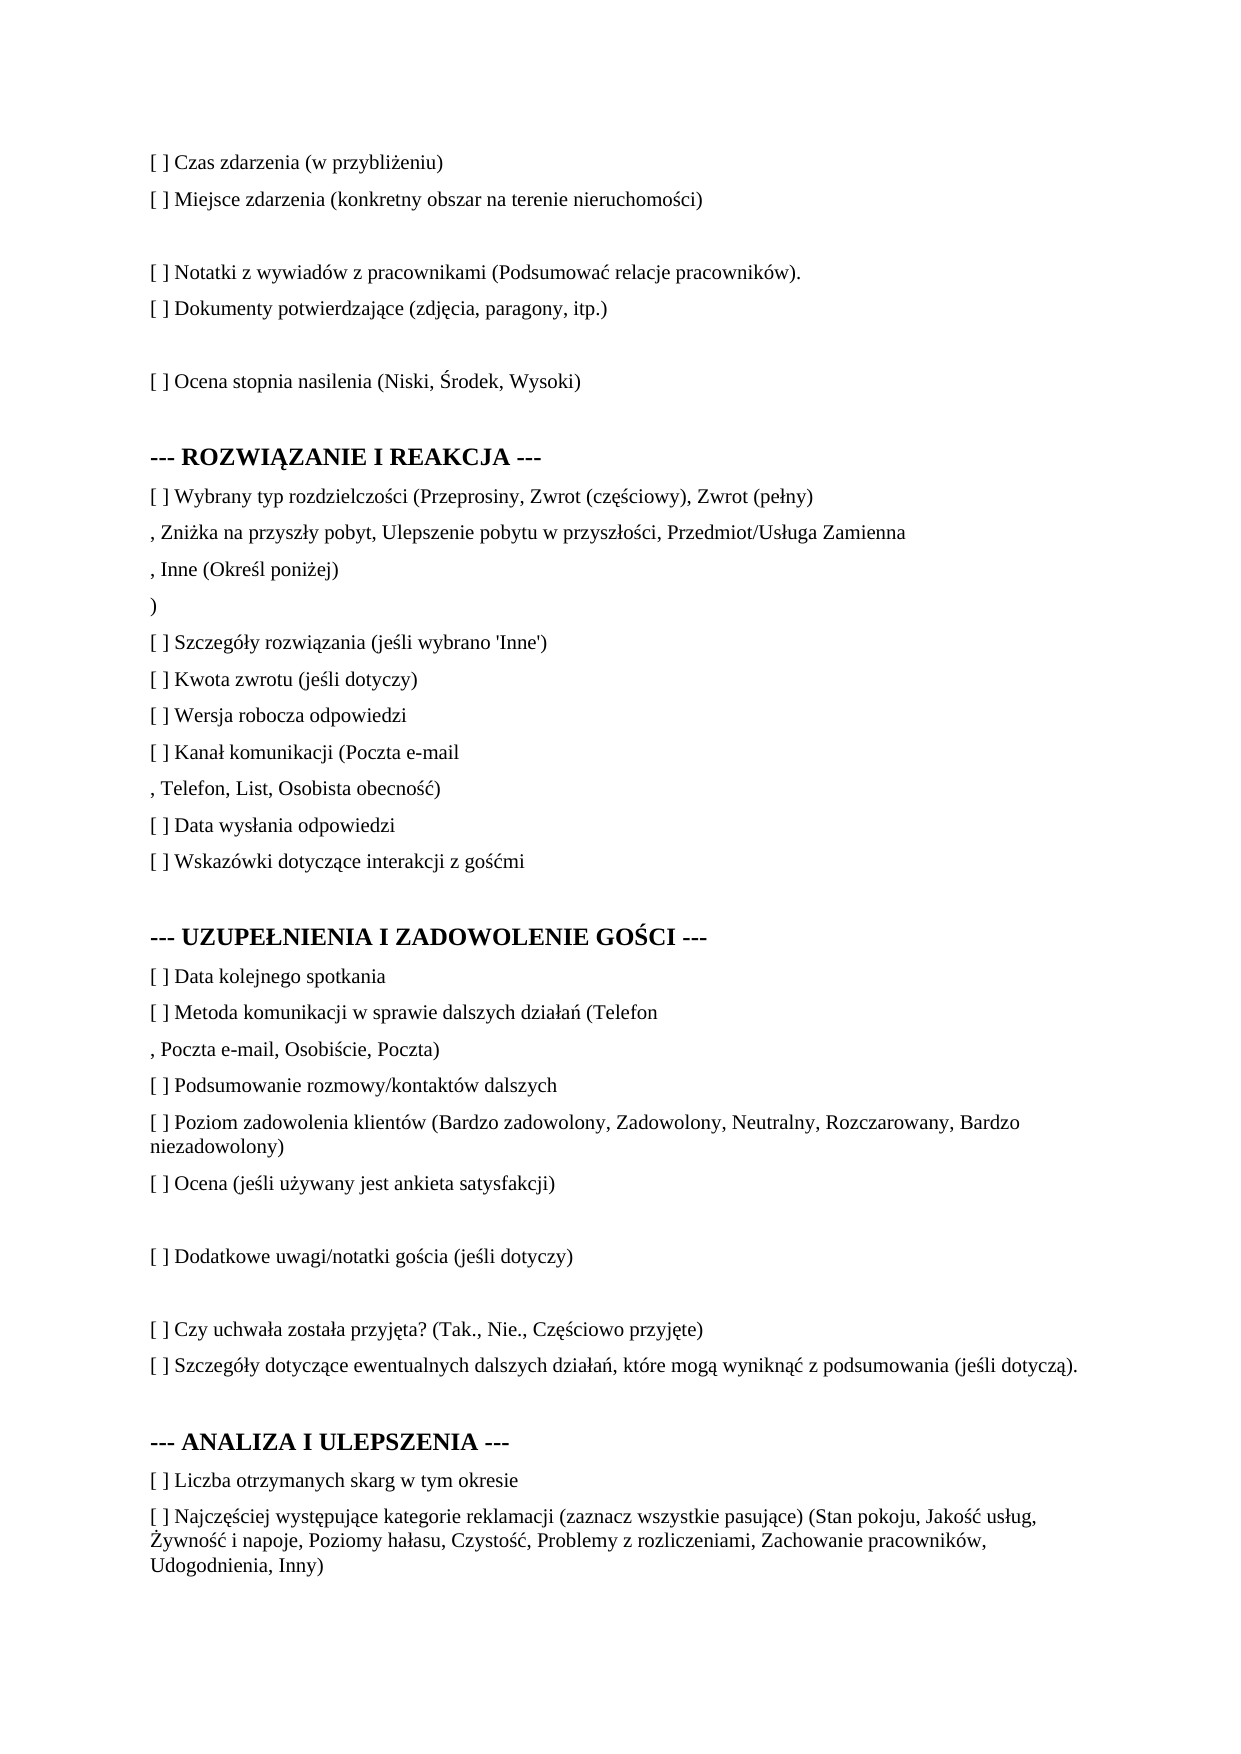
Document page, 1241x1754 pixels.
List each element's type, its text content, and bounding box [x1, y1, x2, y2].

text [ ] Szczegóły dotyczące ewentualnych dalszych działań, które mogą wyniknąć z podsumowania (jeśli dotyczą). [150, 1353, 1090, 1377]
text [ ] Kanał komunikacji (Poczta e-mail [150, 740, 1090, 764]
text [ ] Ocena (jeśli używany jest ankieta satysfakcji) [150, 1171, 1090, 1195]
text [ ] Miejsce zdarzenia (konkretny obszar na terenie nieruchomości) [150, 187, 1090, 211]
text [ ] Data kolejnego spotkania [150, 964, 1090, 988]
text ) [150, 593, 1090, 617]
text [ ] Wybrany typ rozdzielczości (Przeprosiny, Zwrot (częściowy), Zwrot (pełny) [150, 484, 1090, 508]
text [ ] Wskazówki dotyczące interakcji z gośćmi [150, 849, 1090, 873]
text --- ANALIZA I ULEPSZENIA --- [150, 1427, 1090, 1455]
text [ ] Data wysłania odpowiedzi [150, 813, 1090, 837]
text [ ] Szczegóły rozwiązania (jeśli wybrano 'Inne') [150, 630, 1090, 654]
text , Poczta e-mail, Osobiście, Poczta) [150, 1037, 1090, 1061]
text [ ] Wersja robocza odpowiedzi [150, 703, 1090, 727]
text [ ] Notatki z wywiadów z pracownikami (Podsumować relacje pracowników). [150, 260, 1090, 284]
text , Zniżka na przyszły pobyt, Ulepszenie pobytu w przyszłości, Przedmiot/Usługa Zamienna [150, 520, 1090, 544]
text [ ] Metoda komunikacji w sprawie dalszych działań (Telefon [150, 1000, 1090, 1024]
text [ ] Czy uchwała została przyjęta? (Tak., Nie., Częściowo przyjęte) [150, 1317, 1090, 1341]
text [ ] Poziom zadowolenia klientów (Bardzo zadowolony, Zadowolony, Neutralny, Rozczarowany, Bardzo niezadowolony) [150, 1110, 1090, 1158]
text --- UZUPEŁNIENIA I ZADOWOLENIE GOŚCI --- [150, 922, 1090, 951]
text --- ROZWIĄZANIE I REAKCJA --- [150, 442, 1090, 471]
text [ ] Ocena stopnia nasilenia (Niski, Środek, Wysoki) [150, 369, 1090, 393]
text [ ] Najczęściej występujące kategorie reklamacji (zaznacz wszystkie pasujące) (Stan pokoju, Jakość usług, Żywność i napoje, Poziomy hałasu, Czystość, Problemy z rozliczeniami, Zachowanie pracowników, Udogodnienia, Inny) [150, 1504, 1090, 1577]
text [ ] Liczba otrzymanych skarg w tym okresie [150, 1468, 1090, 1492]
text [ ] Dodatkowe uwagi/notatki gościa (jeśli dotyczy) [150, 1244, 1090, 1268]
text [ ] Czas zdarzenia (w przybliżeniu) [150, 150, 1090, 174]
text [ ] Dokumenty potwierdzające (zdjęcia, paragony, itp.) [150, 296, 1090, 320]
text , Inne (Określ poniżej) [150, 557, 1090, 581]
text [ ] Kwota zwrotu (jeśli dotyczy) [150, 667, 1090, 691]
text [ ] Podsumowanie rozmowy/kontaktów dalszych [150, 1073, 1090, 1097]
text , Telefon, List, Osobista obecność) [150, 776, 1090, 800]
